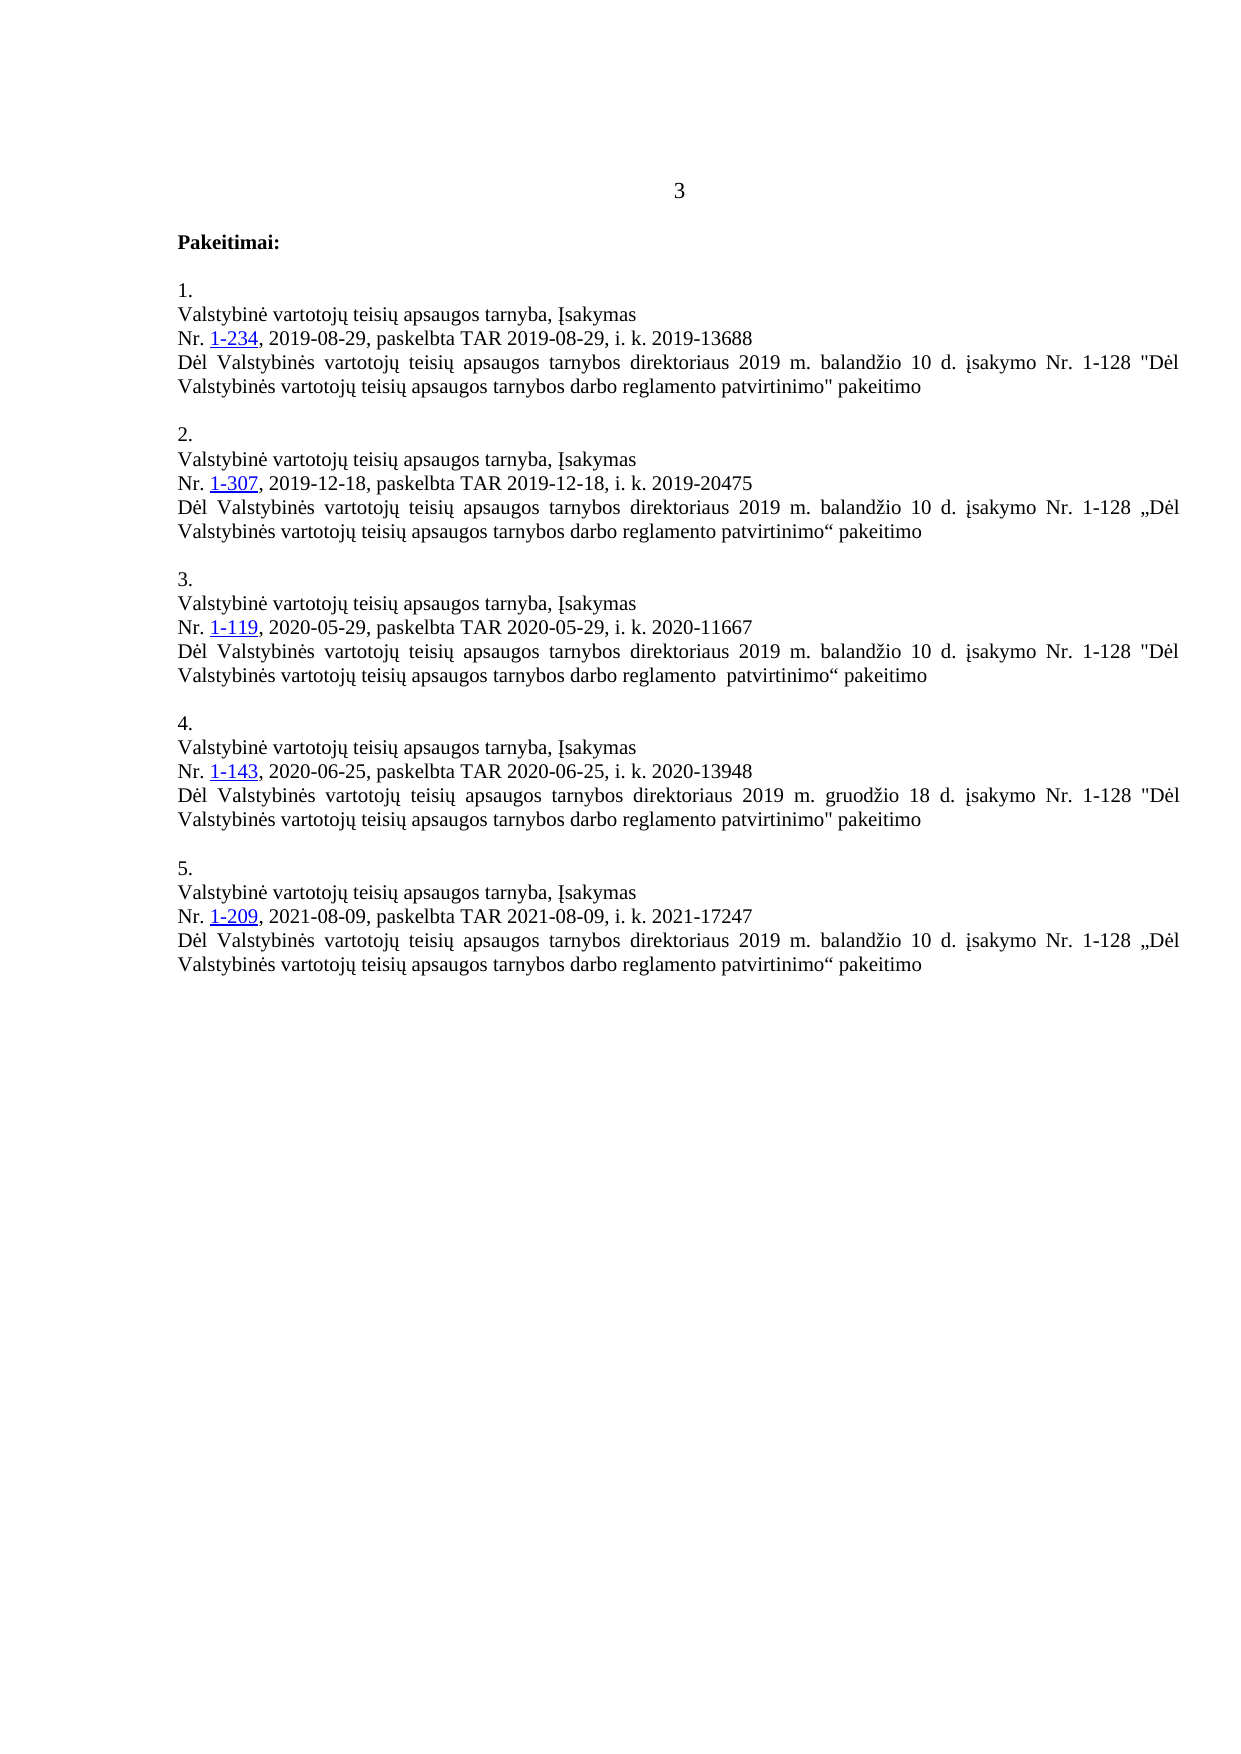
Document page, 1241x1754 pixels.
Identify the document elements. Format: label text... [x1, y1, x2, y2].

text Pakeitimai: [177, 230, 1181, 254]
text Nr. 1-143, 2020-06-25, paskelbta TAR 2020-06-25, i. k. 2020-13948 [177, 759, 1181, 783]
text Valstybinė vartotojų teisių apsaugos tarnyba, Įsakymas [177, 591, 1181, 615]
text 3. [177, 567, 1181, 591]
text Nr. 1-119, 2020-05-29, paskelbta TAR 2020-05-29, i. k. 2020-11667 [177, 615, 1181, 639]
text Dėl Valstybinės vartotojų teisių apsaugos tarnybos direktoriaus 2019 m. balandžio 10 d. įsakymo Nr. 1-128 „Dėl Valstybinės vartotojų teisių apsaugos tarnybos darbo reglamento patvirtinimo“ pakeitimo [177, 494, 1181, 543]
text Dėl Valstybinės vartotojų teisių apsaugos tarnybos direktoriaus 2019 m. balandžio 10 d. įsakymo Nr. 1-128 "Dėl Valstybinės vartotojų teisių apsaugos tarnybos darbo reglamento patvirtinimo" pakeitimo [177, 350, 1181, 398]
text Dėl Valstybinės vartotojų teisių apsaugos tarnybos direktoriaus 2019 m. balandžio 10 d. įsakymo Nr. 1-128 "Dėl Valstybinės vartotojų teisių apsaugos tarnybos darbo reglamento patvirtinimo“ pakeitimo [177, 639, 1181, 687]
text 5. [177, 856, 1181, 879]
text Nr. 1-234, 2019-08-29, paskelbta TAR 2019-08-29, i. k. 2019-13688 [177, 326, 1181, 350]
text 1. [177, 278, 1181, 302]
text Valstybinė vartotojų teisių apsaugos tarnyba, Įsakymas [177, 735, 1181, 759]
text Dėl Valstybinės vartotojų teisių apsaugos tarnybos direktoriaus 2019 m. gruodžio 18 d. įsakymo Nr. 1-128 "Dėl Valstybinės vartotojų teisių apsaugos tarnybos darbo reglamento patvirtinimo" pakeitimo [177, 783, 1181, 831]
text Nr. 1-209, 2021-08-09, paskelbta TAR 2021-08-09, i. k. 2021-17247 [177, 904, 1181, 928]
text 4. [177, 711, 1181, 735]
text 2. [177, 422, 1181, 446]
text Valstybinė vartotojų teisių apsaugos tarnyba, Įsakymas [177, 446, 1181, 471]
text Nr. 1-307, 2019-12-18, paskelbta TAR 2019-12-18, i. k. 2019-20475 [177, 471, 1181, 494]
text Dėl Valstybinės vartotojų teisių apsaugos tarnybos direktoriaus 2019 m. balandžio 10 d. įsakymo Nr. 1-128 „Dėl Valstybinės vartotojų teisių apsaugos tarnybos darbo reglamento patvirtinimo“ pakeitimo [177, 928, 1181, 976]
text Valstybinė vartotojų teisių apsaugos tarnyba, Įsakymas [177, 879, 1181, 904]
text Valstybinė vartotojų teisių apsaugos tarnyba, Įsakymas [177, 302, 1181, 326]
